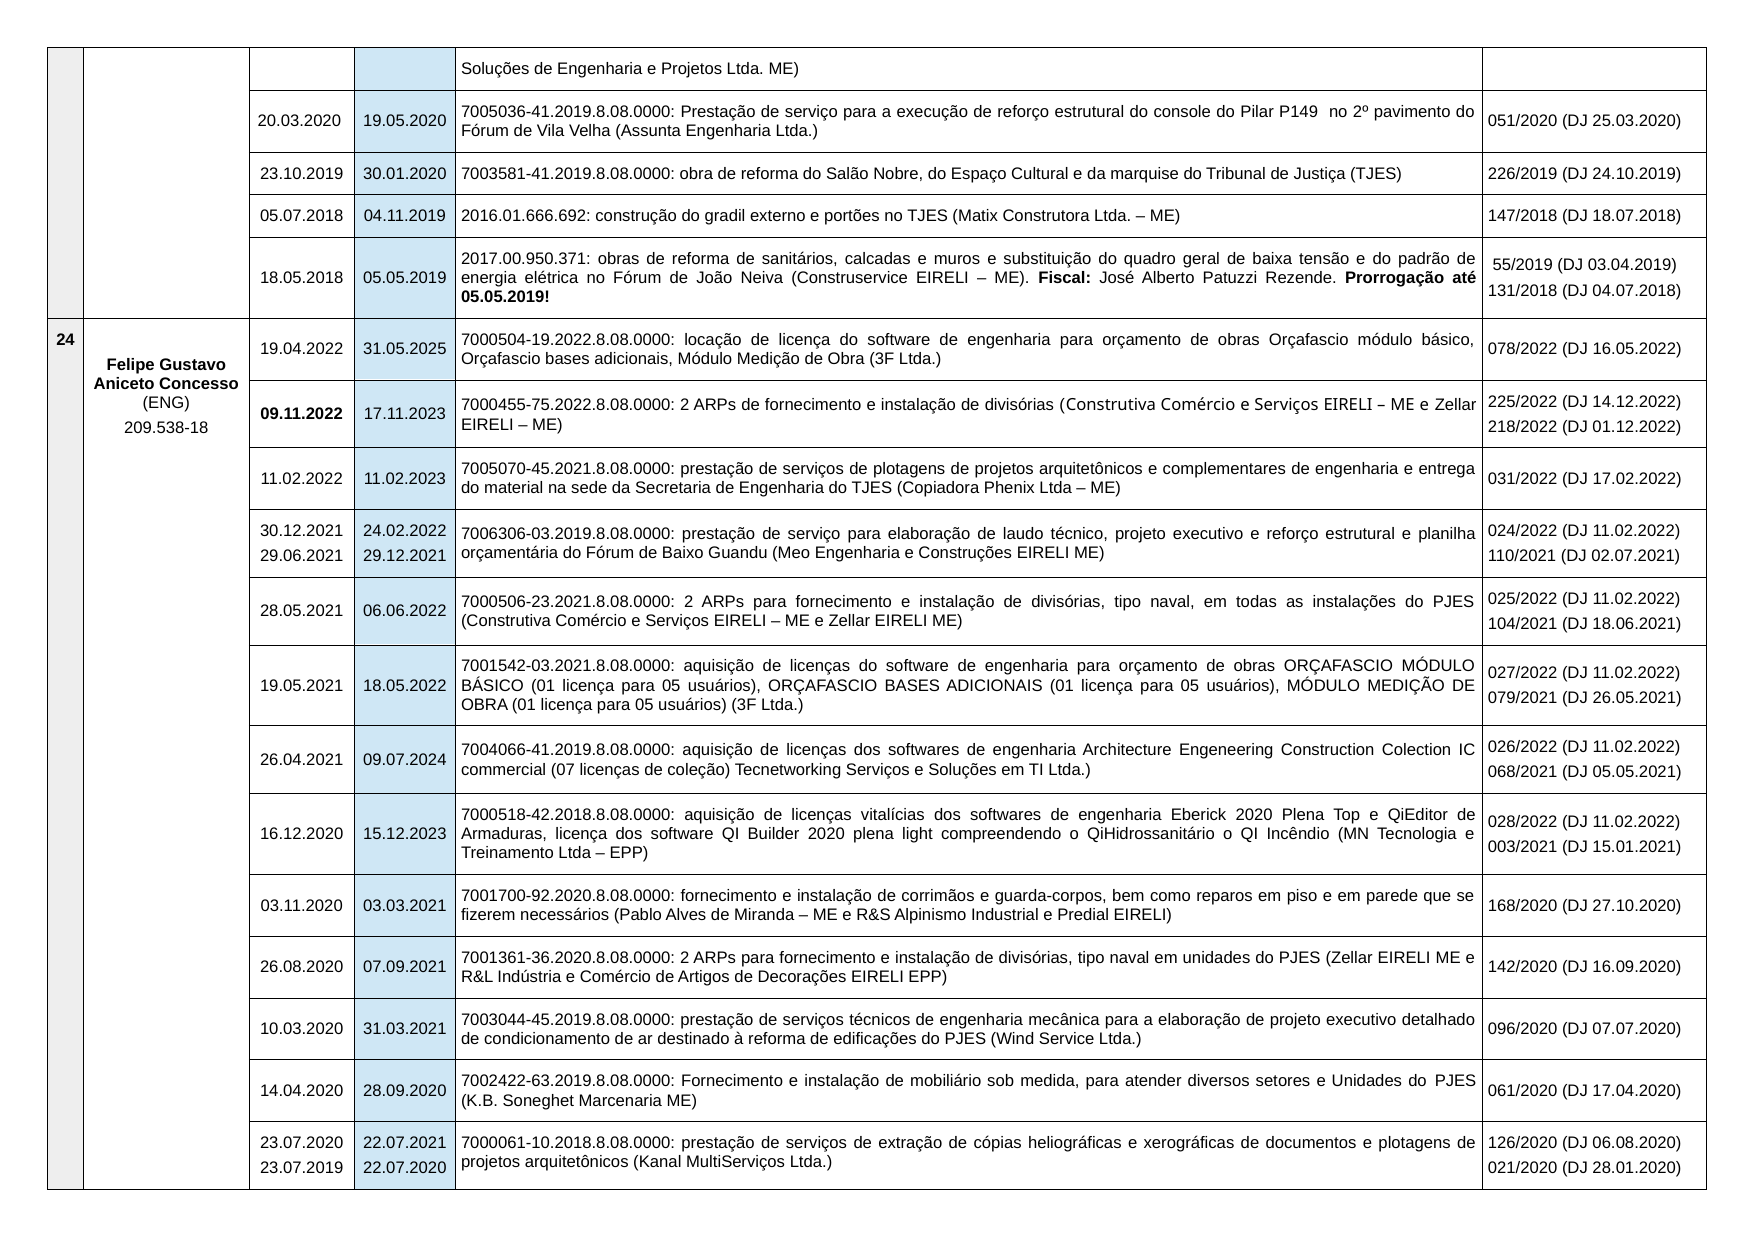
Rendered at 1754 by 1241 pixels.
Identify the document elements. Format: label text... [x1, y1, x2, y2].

table_cell 225/2022 (DJ 14.12.2022) 218/2022 (DJ 01.12.2022) [1483, 381, 1706, 447]
table_cell 23.07.2020 23.07.2019 [250, 1122, 354, 1189]
table_cell 096/2020 (DJ 07.07.2020) [1483, 999, 1706, 1059]
table_cell 24 [48, 319, 83, 1189]
table_cell 18.05.2022 [355, 646, 455, 725]
table_cell [250, 48, 354, 90]
table_cell 7000518-42.2018.8.08.0000: aquisição de licenças vitalícias dos softwares de engenharia Eberick 2020 Plena Top e QiEditor de Armaduras, licença dos software QI Builder 2020 plena light compreendendo o QiHidrossanitário o QI Incêndio (MN Tecnologia e Treinamento Ltda – EPP) [456, 794, 1482, 874]
table_cell 7006306-03.2019.8.08.0000: prestação de serviço para elaboração de laudo técnico, projeto executivo e reforço estrutural e planilha orçamentária do Fórum de Baixo Guandu (Meo Engenharia e Construções EIRELI ME) [456, 510, 1482, 577]
table_cell 18.05.2018 [250, 238, 354, 318]
table_cell 14.04.2020 [250, 1060, 354, 1121]
table_cell 024/2022 (DJ 11.02.2022) 110/2021 (DJ 02.07.2021) [1483, 510, 1706, 577]
table_cell 03.11.2020 [250, 875, 354, 936]
table_cell 7003581-41.2019.8.08.0000: obra de reforma do Salão Nobre, do Espaço Cultural e da marquise do Tribunal de Justiça (TJES) [456, 153, 1482, 194]
table_cell 26.08.2020 [250, 937, 354, 998]
table_cell 11.02.2023 [355, 448, 455, 509]
table_cell 28.05.2021 [250, 578, 354, 644]
table_cell 7004066-41.2019.8.08.0000: aquisição de licenças dos softwares de engenharia Architecture Engeneering Construction Colection IC commercial (07 licenças de coleção) Tecnetworking Serviços e Soluções em TI Ltda.) [456, 726, 1482, 793]
table_cell 11.02.2022 [250, 448, 354, 509]
table_cell 051/2020 (DJ 25.03.2020) [1483, 91, 1706, 152]
table_cell 30.01.2020 [355, 153, 455, 194]
table_cell 7005036-41.2019.8.08.0000: Prestação de serviço para a execução de reforço estrutural do console do Pilar P149 no 2º pavimento do Fórum de Vila Velha (Assunta Engenharia Ltda.) [456, 91, 1482, 152]
table_cell 226/2019 (DJ 24.10.2019) [1483, 153, 1706, 194]
table_cell 05.07.2018 [250, 195, 354, 237]
table_cell 24.02.2022 29.12.2021 [355, 510, 455, 577]
table_cell 028/2022 (DJ 11.02.2022) 003/2021 (DJ 15.01.2021) [1483, 794, 1706, 874]
table_cell 17.11.2023 [355, 381, 455, 447]
table_cell 168/2020 (DJ 27.10.2020) [1483, 875, 1706, 936]
table_cell 03.03.2021 [355, 875, 455, 936]
table_cell [1483, 48, 1706, 90]
table_cell 10.03.2020 [250, 999, 354, 1059]
table_cell 26.04.2021 [250, 726, 354, 793]
table_cell 23.10.2019 [250, 153, 354, 194]
table_cell 19.05.2020 [355, 91, 455, 152]
table_cell 7000506-23.2021.8.08.0000: 2 ARPs para fornecimento e instalação de divisórias, tipo naval, em todas as instalações do PJES (Construtiva Comércio e Serviços EIRELI – ME e Zellar EIRELI ME) [456, 578, 1482, 644]
table_cell 04.11.2019 [355, 195, 455, 237]
table_cell 025/2022 (DJ 11.02.2022) 104/2021 (DJ 18.06.2021) [1483, 578, 1706, 644]
table_cell 027/2022 (DJ 11.02.2022) 079/2021 (DJ 26.05.2021) [1483, 646, 1706, 725]
table_cell Felipe Gustavo Aniceto Concesso (ENG) 209.538-18 [84, 319, 249, 1189]
table_cell 15.12.2023 [355, 794, 455, 874]
table_cell 7000061-10.2018.8.08.0000: prestação de serviços de extração de cópias heliográficas e xerográficas de documentos e plotagens de projetos arquitetônicos (Kanal MultiServiços Ltda.) [456, 1122, 1482, 1189]
table_cell [84, 48, 249, 318]
table_cell [355, 48, 455, 90]
table_cell 031/2022 (DJ 17.02.2022) [1483, 448, 1706, 509]
table_cell 7001542-03.2021.8.08.0000: aquisição de licenças do software de engenharia para orçamento de obras ORÇAFASCIO MÓDULO BÁSICO (01 licença para 05 usuários), ORÇAFASCIO BASES ADICIONAIS (01 licença para 05 usuários), MÓDULO MEDIÇÃO DE OBRA (01 licença para 05 usuários) (3F Ltda.) [456, 646, 1482, 725]
table_cell 147/2018 (DJ 18.07.2018) [1483, 195, 1706, 237]
table_cell Soluções de Engenharia e Projetos Ltda. ME) [456, 48, 1482, 90]
table_cell 2017.00.950.371: obras de reforma de sanitários, calcadas e muros e substituição do quadro geral de baixa tensão e do padrão de energia elétrica no Fórum de João Neiva (Construservice EIRELI – ME). Fiscal: José Alberto Patuzzi Rezende. Prorrogação até 05.05.2019! [456, 238, 1482, 318]
table_cell 09.11.2022 [250, 381, 354, 447]
table_cell 09.07.2024 [355, 726, 455, 793]
table_cell 126/2020 (DJ 06.08.2020) 021/2020 (DJ 28.01.2020) [1483, 1122, 1706, 1189]
table_cell 142/2020 (DJ 16.09.2020) [1483, 937, 1706, 998]
table_cell 2016.01.666.692: construção do gradil externo e portões no TJES (Matix Construtora Ltda. – ME) [456, 195, 1482, 237]
table_cell 19.05.2021 [250, 646, 354, 725]
table_cell 7001700-92.2020.8.08.0000: fornecimento e instalação de corrimãos e guarda-corpos, bem como reparos em piso e em parede que se fizerem necessários (Pablo Alves de Miranda – ME e R&S Alpinismo Industrial e Predial EIRELI) [456, 875, 1482, 936]
table_cell 31.05.2025 [355, 319, 455, 379]
table_cell 7000455-75.2022.8.08.0000: 2 ARPs de fornecimento e instalação de divisórias (Construtiva Comércio e Serviços EIRELI – ME e Zellar EIRELI – ME) [456, 381, 1482, 447]
table_cell 7001361-36.2020.8.08.0000: 2 ARPs para fornecimento e instalação de divisórias, tipo naval em unidades do PJES (Zellar EIRELI ME e R&L Indústria e Comércio de Artigos de Decorações EIRELI EPP) [456, 937, 1482, 998]
table_cell 7005070-45.2021.8.08.0000: prestação de serviços de plotagens de projetos arquitetônicos e complementares de engenharia e entrega do material na sede da Secretaria de Engenharia do TJES (Copiadora Phenix Ltda – ME) [456, 448, 1482, 509]
table_cell 7002422-63.2019.8.08.0000: Fornecimento e instalação de mobiliário sob medida, para atender diversos setores e Unidades do PJES (K.B. Soneghet Marcenaria ME) [456, 1060, 1482, 1121]
table_cell 06.06.2022 [355, 578, 455, 644]
table_cell 28.09.2020 [355, 1060, 455, 1121]
table_cell 026/2022 (DJ 11.02.2022) 068/2021 (DJ 05.05.2021) [1483, 726, 1706, 793]
table_cell 20.03.2020 [250, 91, 354, 152]
table_cell 061/2020 (DJ 17.04.2020) [1483, 1060, 1706, 1121]
table_cell 31.03.2021 [355, 999, 455, 1059]
table_cell 16.12.2020 [250, 794, 354, 874]
table_cell 05.05.2019 [355, 238, 455, 318]
table_cell 22.07.2021 22.07.2020 [355, 1122, 455, 1189]
table_cell 07.09.2021 [355, 937, 455, 998]
table_cell 30.12.2021 29.06.2021 [250, 510, 354, 577]
table_cell 7003044-45.2019.8.08.0000: prestação de serviços técnicos de engenharia mecânica para a elaboração de projeto executivo detalhado de condicionamento de ar destinado à reforma de edificações do PJES (Wind Service Ltda.) [456, 999, 1482, 1059]
table_cell 55/2019 (DJ 03.04.2019) 131/2018 (DJ 04.07.2018) [1483, 238, 1706, 318]
table_cell 19.04.2022 [250, 319, 354, 379]
table_cell [48, 48, 83, 318]
table_cell 7000504-19.2022.8.08.0000: locação de licença do software de engenharia para orçamento de obras Orçafascio módulo básico, Orçafascio bases adicionais, Módulo Medição de Obra (3F Ltda.) [456, 319, 1482, 379]
table_cell 078/2022 (DJ 16.05.2022) [1483, 319, 1706, 379]
